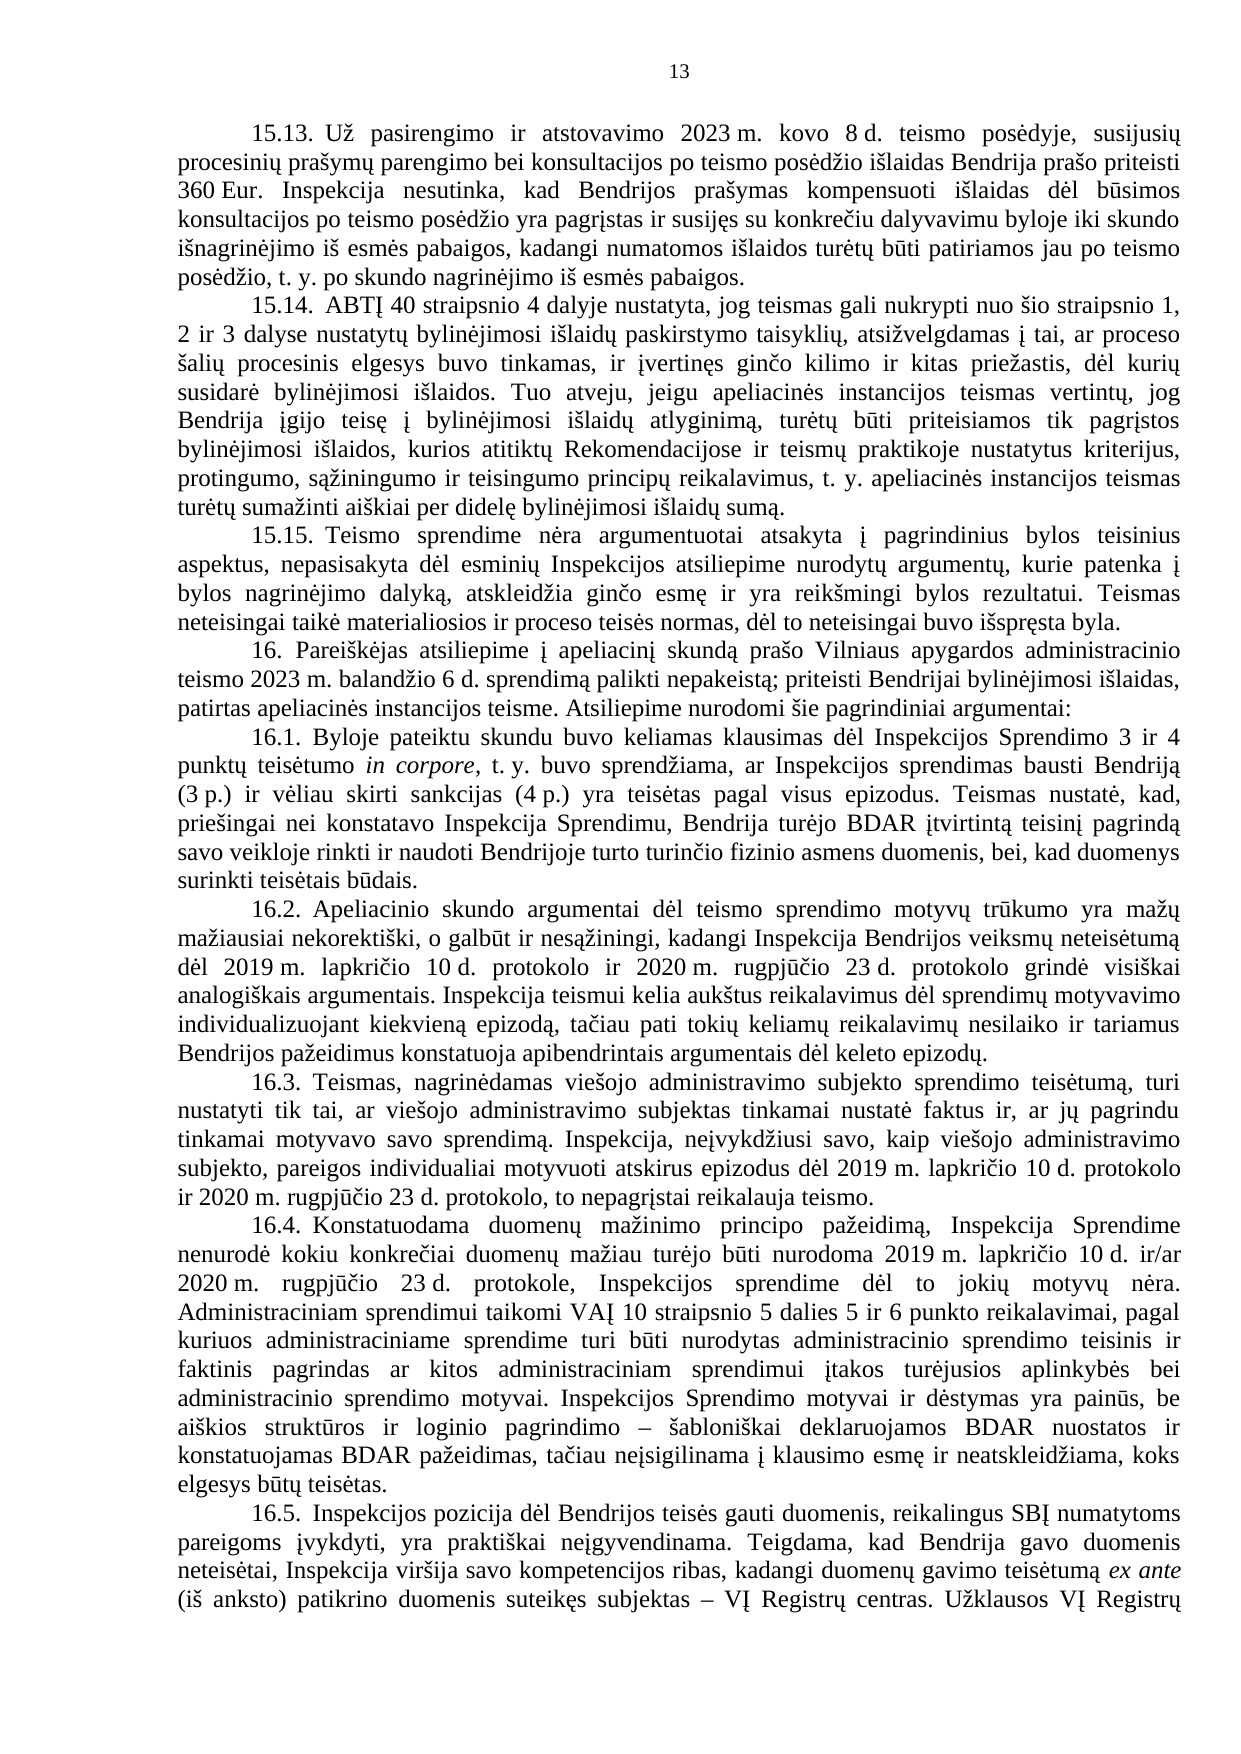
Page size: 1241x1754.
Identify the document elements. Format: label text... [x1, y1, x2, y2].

text 16. Pareiškėjas atsiliepime į apeliacinį skundą prašo Vilniaus apygardos administracinio teismo 2023 m. balandžio 6 d. sprendimą palikti nepakeistą; priteisti Bendrijai bylinėjimosi išlaidas, patirtas apeliacinės instancijos teisme. Atsiliepime nurodomi šie pagrindiniai argumentai: [177, 636, 1181, 722]
text 16.2. Apeliacinio skundo argumentai dėl teismo sprendimo motyvų trūkumo yra mažų mažiausiai nekorektiški, o galbūt ir nesąžiningi, kadangi Inspekcija Bendrijos veiksmų neteisėtumą dėl 2019 m. lapkričio 10 d. protokolo ir 2020 m. rugpjūčio 23 d. protokolo grindė visiškai analogiškais argumentais. Inspekcija teismui kelia aukštus reikalavimus dėl sprendimų motyvavimo individualizuojant kiekvieną epizodą, tačiau pati tokių keliamų reikalavimų nesilaiko ir tariamus Bendrijos pažeidimus konstatuoja apibendrintais argumentais dėl keleto epizodų. [177, 894, 1181, 1067]
text 16.4. Konstatuodama duomenų mažinimo principo pažeidimą, Inspekcija Sprendime nenurodė kokiu konkrečiai duomenų mažiau turėjo būti nurodoma 2019 m. lapkričio 10 d. ir/ar 2020 m. rugpjūčio 23 d. protokole, Inspekcijos sprendime dėl to jokių motyvų nėra. Administraciniam sprendimui taikomi VAĮ 10 straipsnio 5 dalies 5 ir 6 punkto reikalavimai, pagal kuriuos administraciniame sprendime turi būti nurodytas administracinio sprendimo teisinis ir faktinis pagrindas ar kitos administraciniam sprendimui įtakos turėjusios aplinkybės bei administracinio sprendimo motyvai. Inspekcijos Sprendimo motyvai ir dėstymas yra painūs, be aiškios struktūros ir loginio pagrindimo – šabloniškai deklaruojamos BDAR nuostatos ir konstatuojamas BDAR pažeidimas, tačiau neįsigilinama į klausimo esmę ir neatskleidžiama, koks elgesys būtų teisėtas. [177, 1211, 1181, 1498]
text 16.5. Inspekcijos pozicija dėl Bendrijos teisės gauti duomenis, reikalingus SBĮ numatytoms pareigoms įvykdyti, yra praktiškai neįgyvendinama. Teigdama, kad Bendrija gavo duomenis neteisėtai, Inspekcija viršija savo kompetencijos ribas, kadangi duomenų gavimo teisėtumą ex ante (iš anksto) patikrino duomenis suteikęs subjektas – VĮ Registrų centras. Užklausos VĮ Registrų [177, 1498, 1181, 1613]
text 15.14. ABTĮ 40 straipsnio 4 dalyje nustatyta, jog teismas gali nukrypti nuo šio straipsnio 1, 2 ir 3 dalyse nustatytų bylinėjimosi išlaidų paskirstymo taisyklių, atsižvelgdamas į tai, ar proceso šalių procesinis elgesys buvo tinkamas, ir įvertinęs ginčo kilimo ir kitas priežastis, dėl kurių susidarė bylinėjimosi išlaidos. Tuo atveju, jeigu apeliacinės instancijos teismas vertintų, jog Bendrija įgijo teisę į bylinėjimosi išlaidų atlyginimą, turėtų būti priteisiamos tik pagrįstos bylinėjimosi išlaidos, kurios atitiktų Rekomendacijose ir teismų praktikoje nustatytus kriterijus, protingumo, sąžiningumo ir teisingumo principų reikalavimus, t. y. apeliacinės instancijos teismas turėtų sumažinti aiškiai per didelę bylinėjimosi išlaidų sumą. [177, 291, 1181, 521]
text 16.3. Teismas, nagrinėdamas viešojo administravimo subjekto sprendimo teisėtumą, turi nustatyti tik tai, ar viešojo administravimo subjektas tinkamai nustatė faktus ir, ar jų pagrindu tinkamai motyvavo savo sprendimą. Inspekcija, neįvykdžiusi savo, kaip viešojo administravimo subjekto, pareigos individualiai motyvuoti atskirus epizodus dėl 2019 m. lapkričio 10 d. protokolo ir 2020 m. rugpjūčio 23 d. protokolo, to nepagrįstai reikalauja teismo. [177, 1067, 1181, 1211]
text 15.15. Teismo sprendime nėra argumentuotai atsakyta į pagrindinius bylos teisinius aspektus, nepasisakyta dėl esminių Inspekcijos atsiliepime nurodytų argumentų, kurie patenka į bylos nagrinėjimo dalyką, atskleidžia ginčo esmę ir yra reikšmingi bylos rezultatui. Teismas neteisingai taikė materialiosios ir proceso teisės normas, dėl to neteisingai buvo išspręsta byla. [177, 521, 1181, 636]
text 16.1. Byloje pateiktu skundu buvo keliamas klausimas dėl Inspekcijos Sprendimo 3 ir 4 punktų teisėtumo in corpore, t. y. buvo sprendžiama, ar Inspekcijos sprendimas bausti Bendriją (3 p.) ir vėliau skirti sankcijas (4 p.) yra teisėtas pagal visus epizodus. Teismas nustatė, kad, priešingai nei konstatavo Inspekcija Sprendimu, Bendrija turėjo BDAR įtvirtintą teisinį pagrindą savo veikloje rinkti ir naudoti Bendrijoje turto turinčio fizinio asmens duomenis, bei, kad duomenys surinkti teisėtais būdais. [177, 722, 1181, 894]
text 15.13. Už pasirengimo ir atstovavimo 2023 m. kovo 8 d. teismo posėdyje, susijusių procesinių prašymų parengimo bei konsultacijos po teismo posėdžio išlaidas Bendrija prašo priteisti 360 Eur. Inspekcija nesutinka, kad Bendrijos prašymas kompensuoti išlaidas dėl būsimos konsultacijos po teismo posėdžio yra pagrįstas ir susijęs su konkrečiu dalyvavimu byloje iki skundo išnagrinėjimo iš esmės pabaigos, kadangi numatomos išlaidos turėtų būti patiriamos jau po teismo posėdžio, t. y. po skundo nagrinėjimo iš esmės pabaigos. [177, 118, 1181, 291]
